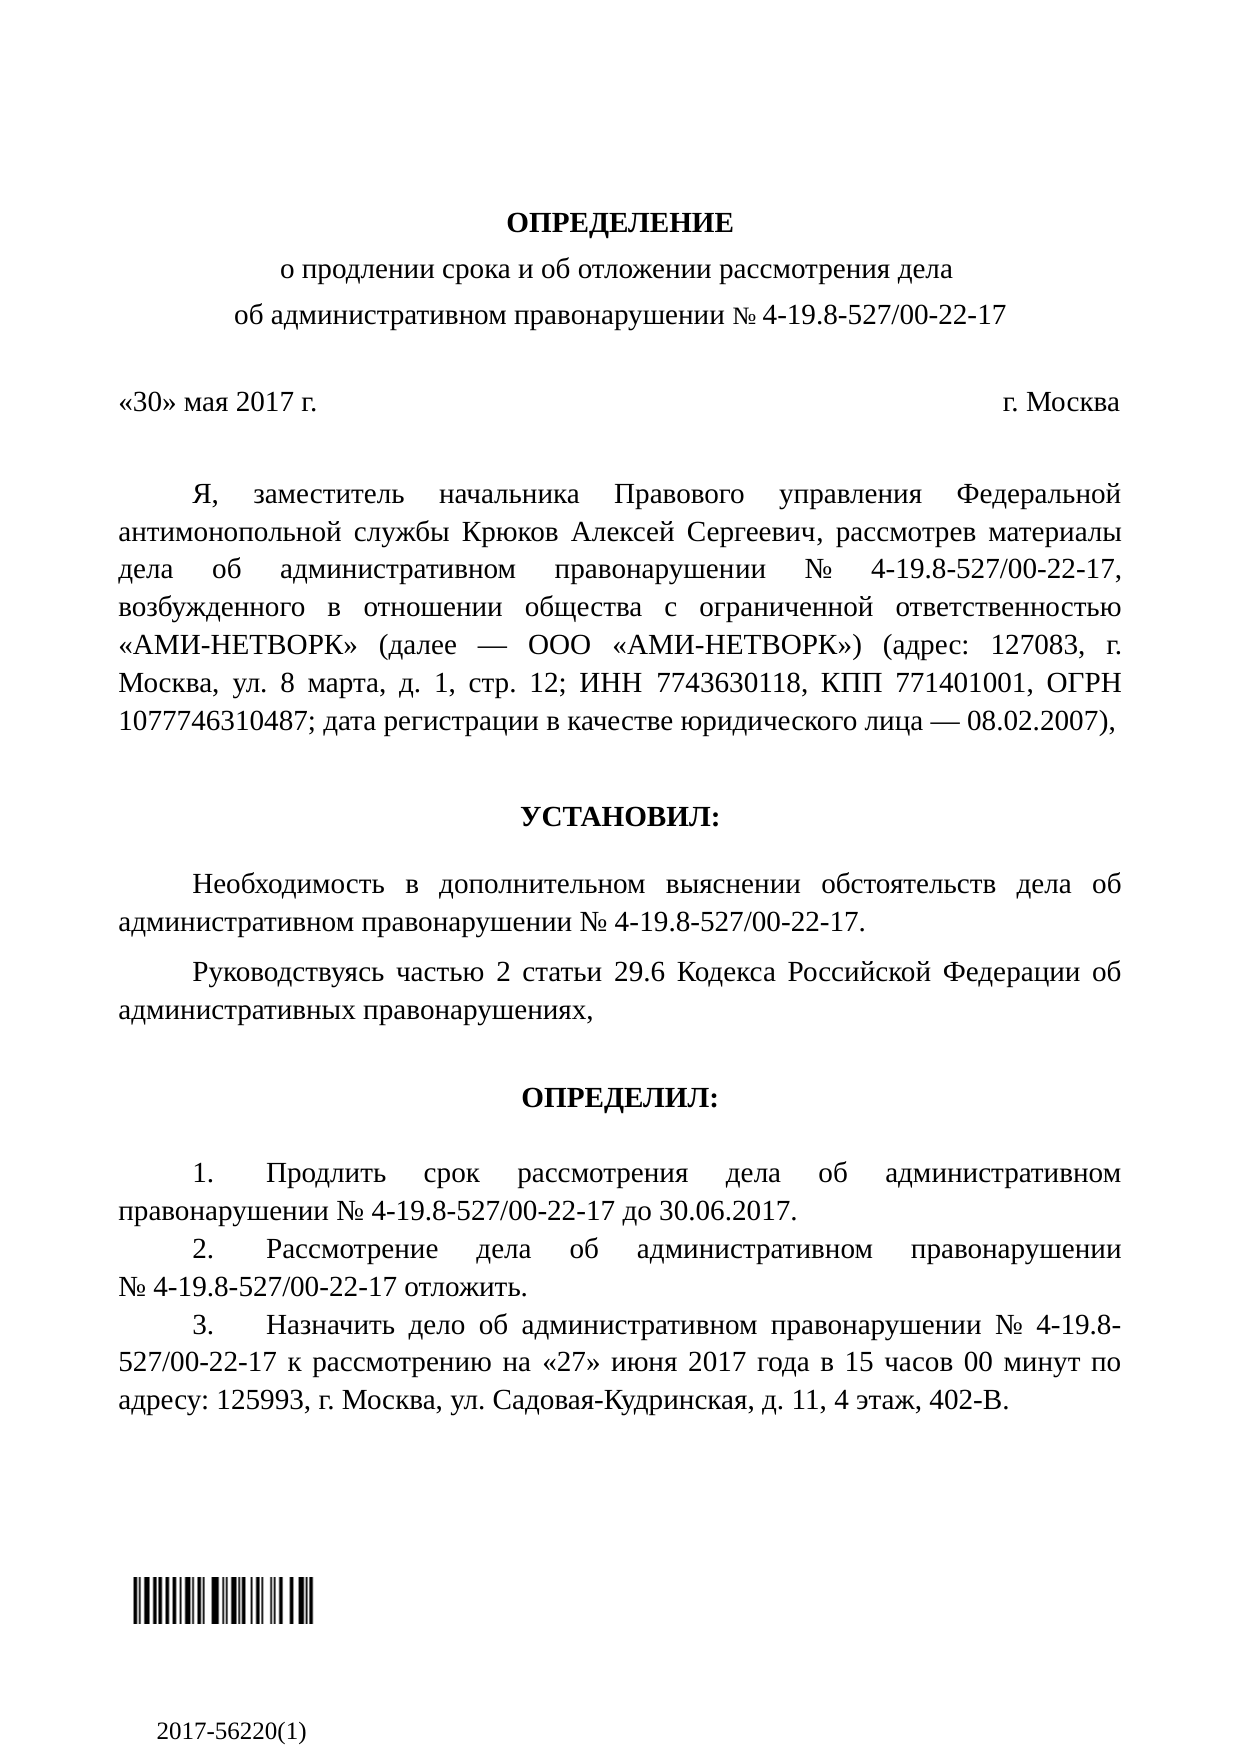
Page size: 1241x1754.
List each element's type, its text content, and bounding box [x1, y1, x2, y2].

text «30» мая 2017 г. г. Москва [118, 384, 1122, 418]
text 3. Назначить дело об административном правонарушении № 4-19.8-527/00-22-17 к рассмотрению на «27» июня 2017 года в 15 часов 00 минут по адресу: 125993, г. Москва, ул. Садовая-Кудринская, д. 11, 4 этаж, 402-В. [118, 1302, 1122, 1416]
text об административном правонарушении № 4-19.8-527/00-22-17 [118, 297, 1122, 331]
text Я, заместитель начальника Правового управления Федеральной антимонопольной службы Крюков Алексей Сергеевич, рассмотрев материалы дела об административном правонарушении № 4-19.8-527/00-22-17, возбужденного в отношении общества с ограниченной ответственностью «АМИ-НЕТВОРК» (далее — ООО «АМИ-НЕТВОРК») (адрес: 127083, г. Москва, ул. 8 марта, д. 1, стр. 12; ИНН 7743630118, КПП 771401001, ОГРН 1077746310487; дата регистрации в качестве юридического лица — 08.02.2007), [118, 472, 1122, 736]
text 2. Рассмотрение дела об административном правонарушении № 4-19.8-527/00-22-17 отложить. [118, 1227, 1122, 1302]
text ОПРЕДЕЛЕНИЕ [118, 205, 1122, 239]
text о продлении срока и об отложении рассмотрения дела [118, 251, 1122, 285]
picture [118, 1577, 331, 1624]
text Руководствуясь частью 2 статьи 29.6 Кодекса Российской Федерации об административных правонарушениях, [118, 950, 1122, 1025]
text Необходимость в дополнительном выяснении обстоятельств дела об административном правонарушении № 4-19.8-527/00-22-17. [118, 862, 1122, 937]
text ОПРЕДЕЛИЛ: [118, 1076, 1122, 1113]
text УСТАНОВИЛ: [118, 799, 1122, 833]
text 1. Продлить срок рассмотрения дела об административном правонарушении № 4-19.8-527/00-22-17 до 30.06.2017. [118, 1151, 1122, 1227]
